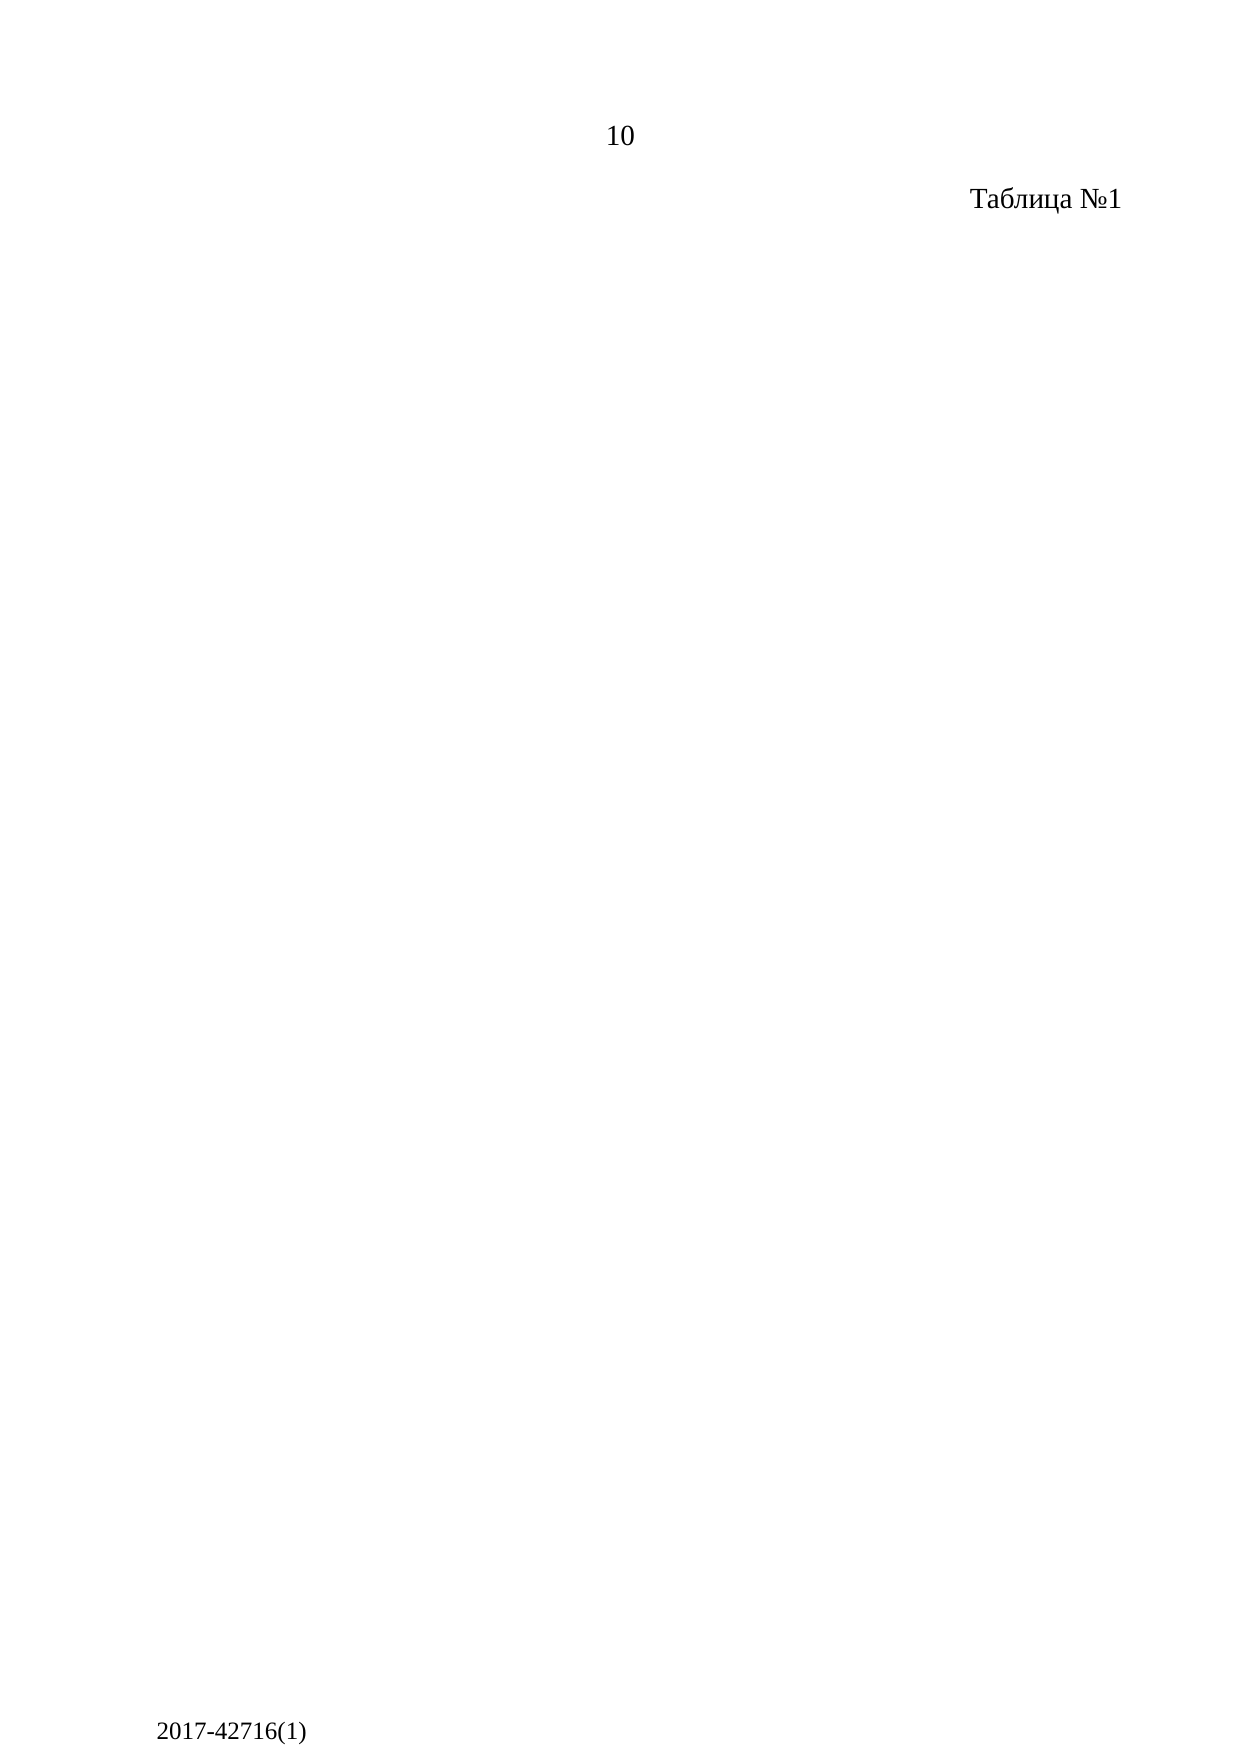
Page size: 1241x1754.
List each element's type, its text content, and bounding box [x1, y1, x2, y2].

text Таблица №1 [118, 181, 1122, 215]
